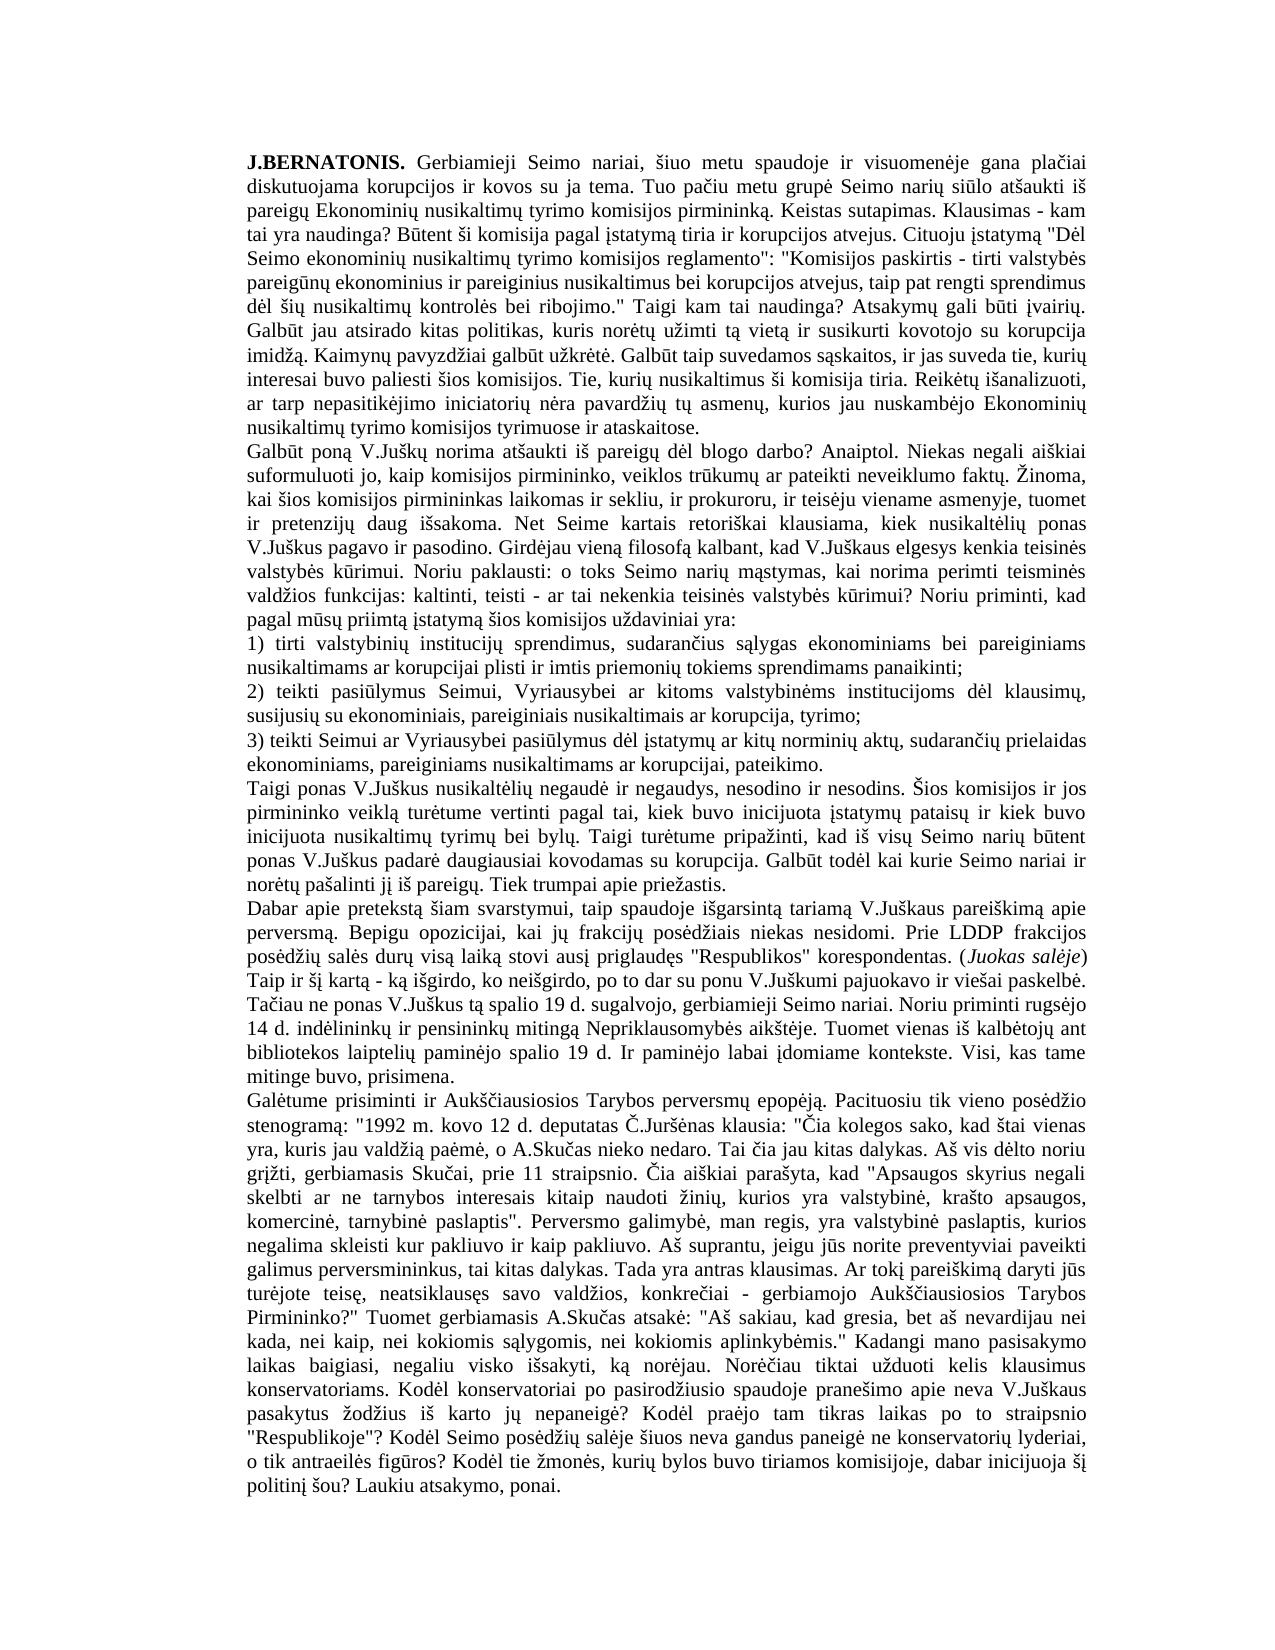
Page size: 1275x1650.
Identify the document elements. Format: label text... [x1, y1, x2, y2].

text J.BERNATONIS. Gerbiamieji Seimo nariai, šiuo metu spaudoje ir visuomenėje gana plačiai diskutuojama korupcijos ir kovos su ja tema. Tuo pačiu metu grupė Seimo narių siūlo atšaukti iš pareigų Ekonominių nusikaltimų tyrimo komisijos pirmininką. Keistas sutapimas. Klausimas - kam tai yra naudinga? Būtent ši komisija pagal įstatymą tiria ir korupcijos atvejus. Cituoju įstatymą "Dėl Seimo ekonominių nusikaltimų tyrimo komisijos reglamento": "Komisijos paskirtis - tirti valstybės pareigūnų ekonominius ir pareiginius nusikaltimus bei korupcijos atvejus, taip pat rengti sprendimus dėl šių nusikaltimų kontrolės bei ribojimo." Taigi kam tai naudinga? Atsakymų gali būti įvairių. Galbūt jau atsirado kitas politikas, kuris norėtų užimti tą vietą ir susikurti kovotojo su korupcija imidžą. Kaimynų pavyzdžiai galbūt užkrėtė. Galbūt taip suvedamos sąskaitos, ir jas suveda tie, kurių interesai buvo paliesti šios komisijos. Tie, kurių nusikaltimus ši komisija tiria. Reikėtų išanalizuoti, ar tarp nepasitikėjimo iniciatorių nėra pavardžių tų asmenų, kurios jau nuskambėjo Ekonominių nusikaltimų tyrimo komisijos tyrimuose ir ataskaitose. [247, 150, 1087, 439]
text 1) tirti valstybinių institucijų sprendimus, sudarančius sąlygas ekonominiams bei pareiginiams nusikaltimams ar korupcijai plisti ir imtis priemonių tokiems sprendimams panaikinti; [247, 631, 1087, 679]
text Galėtume prisiminti ir Aukščiausiosios Tarybos perversmų epopėją. Pacituosiu tik vieno posėdžio stenogramą: "1992 m. kovo 12 d. deputatas Č.Juršėnas klausia: "Čia kolegos sako, kad štai vienas yra, kuris jau valdžią paėmė, o A.Skučas nieko nedaro. Tai čia jau kitas dalykas. Aš vis dėlto noriu grįžti, gerbiamasis Skučai, prie 11 straipsnio. Čia aiškiai parašyta, kad "Apsaugos skyrius negali skelbti ar ne tarnybos interesais kitaip naudoti žinių, kurios yra valstybinė, krašto apsaugos, komercinė, tarnybinė paslaptis". Perversmo galimybė, man regis, yra valstybinė paslaptis, kurios negalima skleisti kur pakliuvo ir kaip pakliuvo. Aš suprantu, jeigu jūs norite preventyviai paveikti galimus perversmininkus, tai kitas dalykas. Tada yra antras klausimas. Ar tokį pareiškimą daryti jūs turėjote teisę, neatsiklausęs savo valdžios, konkrečiai - gerbiamojo Aukščiausiosios Tarybos Pirmininko?" Tuomet gerbiamasis A.Skučas atsakė: "Aš sakiau, kad gresia, bet aš nevardijau nei kada, nei kaip, nei kokiomis sąlygomis, nei kokiomis aplinkybėmis." Kadangi mano pasisakymo laikas baigiasi, negaliu visko išsakyti, ką norėjau. Norėčiau tiktai užduoti kelis klausimus konservatoriams. Kodėl konservatoriai po pasirodžiusio spaudoje pranešimo apie neva V.Juškaus pasakytus žodžius iš karto jų nepaneigė? Kodėl praėjo tam tikras laikas po to straipsnio "Respublikoje"? Kodėl Seimo posėdžių salėje šiuos neva gandus paneigė ne konservatorių lyderiai, o tik antraeilės figūros? Kodėl tie žmonės, kurių bylos buvo tiriamos komisijoje, dabar inicijuoja šį politinį šou? Laukiu atsakymo, ponai. [247, 1088, 1087, 1497]
text 3) teikti Seimui ar Vyriausybei pasiūlymus dėl įstatymų ar kitų norminių aktų, sudarančių prielaidas ekonominiams, pareiginiams nusikaltimams ar korupcijai, pateikimo. [247, 727, 1087, 776]
text 2) teikti pasiūlymus Seimui, Vyriausybei ar kitoms valstybinėms institucijoms dėl klausimų, susijusių su ekonominiais, pareiginiais nusikaltimais ar korupcija, tyrimo; [247, 679, 1087, 727]
text Taigi ponas V.Juškus nusikaltėlių negaudė ir negaudys, nesodino ir nesodins. Šios komisijos ir jos pirmininko veiklą turėtume vertinti pagal tai, kiek buvo inicijuota įstatymų pataisų ir kiek buvo inicijuota nusikaltimų tyrimų bei bylų. Taigi turėtume pripažinti, kad iš visų Seimo narių būtent ponas V.Juškus padarė daugiausiai kovodamas su korupcija. Galbūt todėl kai kurie Seimo nariai ir norėtų pašalinti jį iš pareigų. Tiek trumpai apie priežastis. [247, 776, 1087, 896]
text Galbūt poną V.Juškų norima atšaukti iš pareigų dėl blogo darbo? Anaiptol. Niekas negali aiškiai suformuluoti jo, kaip komisijos pirmininko, veiklos trūkumų ar pateikti neveiklumo faktų. Žinoma, kai šios komisijos pirmininkas laikomas ir sekliu, ir prokuroru, ir teisėju viename asmenyje, tuomet ir pretenzijų daug išsakoma. Net Seime kartais retoriškai klausiama, kiek nusikaltėlių ponas V.Juškus pagavo ir pasodino. Girdėjau vieną filosofą kalbant, kad V.Juškaus elgesys kenkia teisinės valstybės kūrimui. Noriu paklausti: o toks Seimo narių mąstymas, kai norima perimti teisminės valdžios funkcijas: kaltinti, teisti - ar tai nekenkia teisinės valstybės kūrimui? Noriu priminti, kad pagal mūsų priimtą įstatymą šios komisijos uždaviniai yra: [247, 439, 1087, 631]
text Dabar apie pretekstą šiam svarstymui, taip spaudoje išgarsintą tariamą V.Juškaus pareiškimą apie perversmą. Bepigu opozicijai, kai jų frakcijų posėdžiais niekas nesidomi. Prie LDDP frakcijos posėdžių salės durų visą laiką stovi ausį priglaudęs "Respublikos" korespondentas. (Juokas salėje) Taip ir šį kartą - ką išgirdo, ko neišgirdo, po to dar su ponu V.Juškumi pajuokavo ir viešai paskelbė. Tačiau ne ponas V.Juškus tą spalio 19 d. sugalvojo, gerbiamieji Seimo nariai. Noriu priminti rugsėjo 14 d. indėlininkų ir pensininkų mitingą Nepriklausomybės aikštėje. Tuomet vienas iš kalbėtojų ant bibliotekos laiptelių paminėjo spalio 19 d. Ir paminėjo labai įdomiame kontekste. Visi, kas tame mitinge buvo, prisimena. [247, 896, 1087, 1088]
